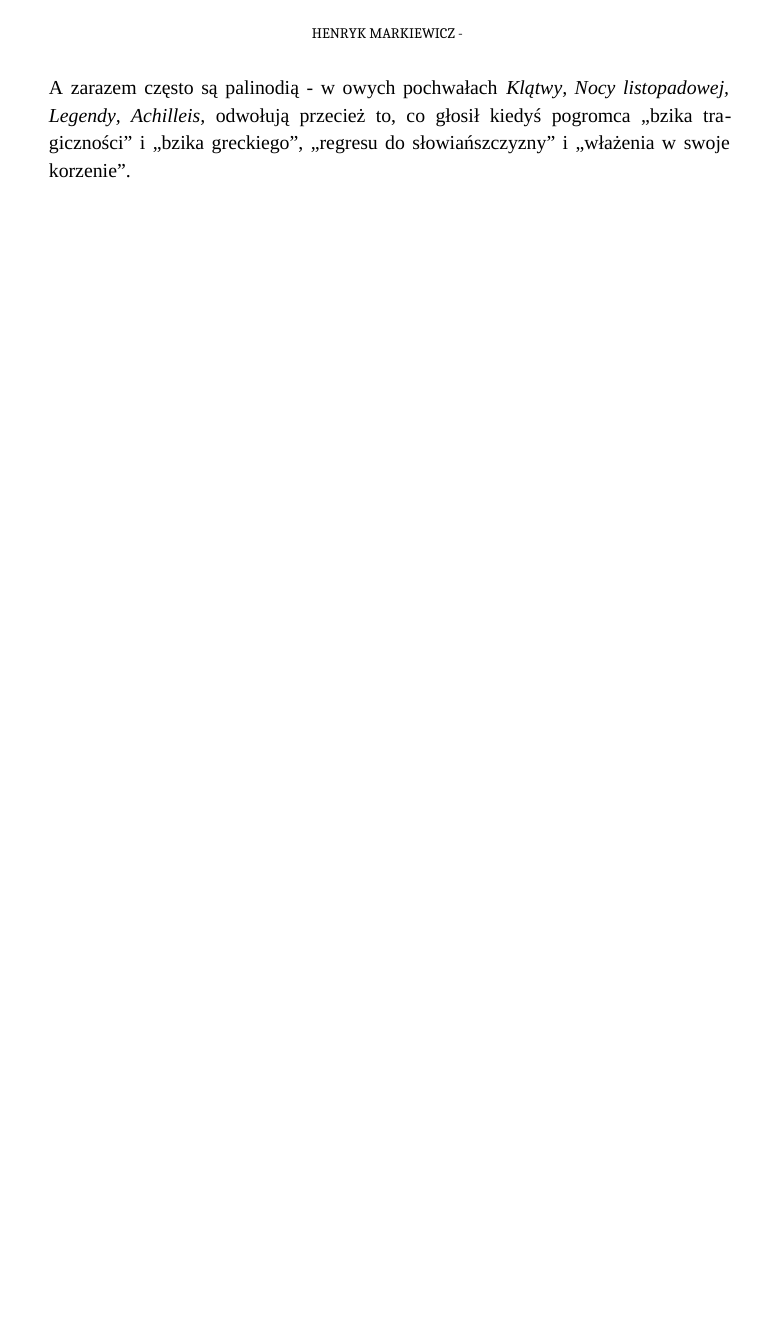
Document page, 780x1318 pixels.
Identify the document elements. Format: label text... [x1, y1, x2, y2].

text A zarazem często są palinodią - w owych pochwałach Klątwy, Nocy listopadowej, Legendy, Achilleis, odwołują przecież to, co głosił kiedyś pogromca „bzika tra­giczności” i „bzika greckiego”, „regresu do słowiańszczyzny” i „włażenia w swoje korzenie”. [49, 76, 731, 182]
text HENRYK MARKIEWICZ - [312, 25, 487, 42]
